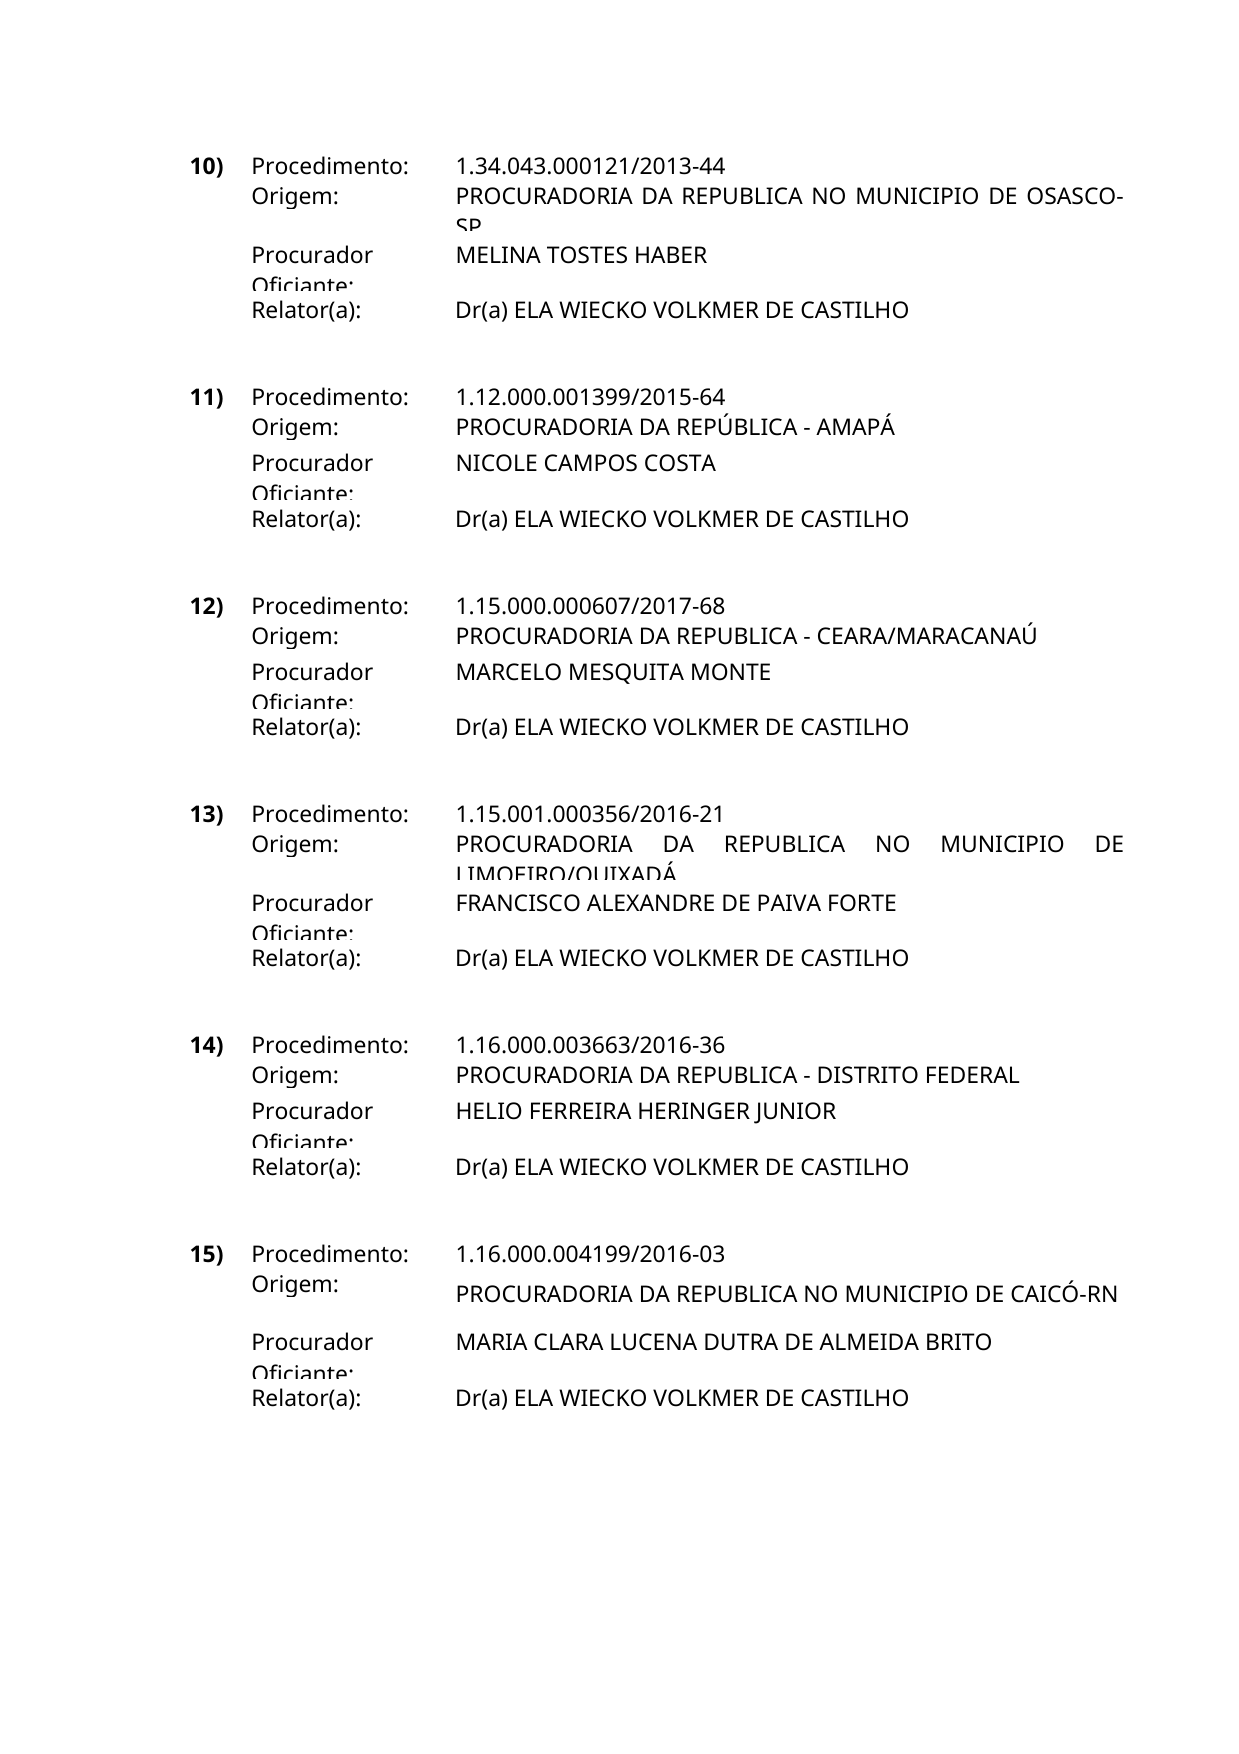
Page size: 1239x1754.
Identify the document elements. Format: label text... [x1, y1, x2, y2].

table_cell [189, 887, 251, 938]
table_cell [0, 656, 189, 707]
table_cell [0, 180, 189, 208]
table_cell 1.15.000.000607/2017-68 [455, 590, 1124, 618]
table_cell [0, 1319, 189, 1326]
table_cell [0, 1059, 189, 1088]
table_cell [0, 828, 189, 857]
table_cell Procedimento: [251, 150, 455, 178]
table_cell [0, 1268, 189, 1296]
table_cell [1125, 1181, 1239, 1238]
table_header [1125, 0, 1239, 150]
table_cell [251, 972, 455, 1029]
table_cell [0, 798, 189, 827]
table_cell [1125, 1095, 1239, 1146]
table_cell Procurador Oficiante: [251, 656, 455, 708]
table_cell [251, 533, 455, 589]
table_header Relator(a): [251, 294, 455, 323]
table_cell PROCURADORIA DA REPUBLICA NO MUNICIPIO DE OSASCO-SP [455, 180, 1124, 231]
table_cell [251, 1088, 455, 1095]
table_cell [251, 1319, 455, 1326]
table_cell [1125, 1319, 1239, 1326]
table_cell Origem: [251, 180, 455, 208]
table_cell [189, 972, 251, 1029]
table_cell [0, 1029, 189, 1058]
table_header [455, 0, 1124, 150]
table_cell [1125, 440, 1239, 447]
table_cell [189, 231, 251, 238]
table_cell [189, 656, 251, 707]
table_cell Procedimento: [251, 381, 455, 409]
table_cell [189, 1319, 251, 1326]
table_cell [189, 440, 251, 447]
table_cell [189, 857, 251, 879]
table_cell PROCURADORIA DA REPUBLICA NO MUNICIPIO DE CAICÓ-RN [455, 1268, 1124, 1319]
table_cell [1125, 590, 1239, 618]
table_cell [0, 503, 189, 533]
table_cell PROCURADORIA DA REPUBLICA - DISTRITO FEDERAL [455, 1059, 1124, 1088]
table_cell [455, 1181, 1124, 1238]
table_cell [455, 972, 1124, 1029]
table_cell [0, 381, 189, 409]
table_cell 1.15.001.000356/2016-21 [455, 798, 1124, 827]
table_cell 11) [189, 381, 251, 409]
table_cell Procurador Oficiante: [251, 887, 455, 939]
table_header Dr(a) ELA WIECKO VOLKMER DE CASTILHO [455, 1151, 1122, 1179]
table_cell [1125, 1296, 1239, 1319]
table_cell [1125, 411, 1239, 439]
table_cell [0, 1151, 189, 1181]
table_cell [455, 324, 1124, 381]
table_cell [189, 1095, 251, 1146]
table_cell [1125, 209, 1239, 231]
table_cell [1125, 503, 1239, 533]
table_cell 1.16.000.004199/2016-03 [455, 1238, 1124, 1266]
table_cell [189, 447, 251, 498]
table_cell [251, 879, 455, 887]
table_cell [0, 648, 189, 656]
table_cell [189, 1151, 251, 1181]
table_cell Procurador Oficiante: [251, 1326, 455, 1379]
table_cell [1125, 798, 1239, 827]
table_cell [1125, 1151, 1239, 1181]
table_cell Procedimento: [251, 798, 455, 827]
table_cell PROCURADORIA DA REPUBLICA - CEARA/MARACANAÚ [455, 620, 1124, 648]
table_cell [0, 620, 189, 648]
table_cell [0, 533, 189, 589]
table_cell [1125, 648, 1239, 656]
table_header Relator(a): [251, 942, 455, 971]
table_cell [1125, 150, 1239, 178]
table_cell [251, 648, 455, 656]
table_cell Procedimento: [251, 1029, 455, 1058]
table_cell [1125, 879, 1239, 887]
table_cell [0, 972, 189, 1029]
table_cell [189, 411, 251, 439]
table_cell 1.34.043.000121/2013-44 [455, 150, 1124, 178]
table_cell [189, 879, 251, 887]
table_cell [1125, 239, 1239, 289]
table_cell [189, 1296, 251, 1319]
table_cell [0, 1326, 189, 1377]
table_cell Origem: [251, 1268, 455, 1296]
table_cell [455, 879, 1124, 887]
table_header Dr(a) ELA WIECKO VOLKMER DE CASTILHO [455, 1382, 1122, 1410]
table_cell Origem: [251, 828, 455, 857]
table_cell [0, 324, 189, 381]
table_cell [0, 447, 189, 498]
table_cell [1125, 180, 1239, 208]
table_cell [1125, 1268, 1239, 1296]
table_cell [1125, 972, 1239, 1029]
table_cell Procedimento: [251, 1238, 455, 1266]
table_cell [1125, 857, 1239, 879]
table_cell [0, 1382, 189, 1412]
table_cell [1125, 741, 1239, 798]
table_cell [1125, 1326, 1239, 1377]
table_cell [251, 324, 455, 381]
table_cell [0, 1181, 189, 1238]
table_cell [189, 503, 251, 533]
table_cell 1.12.000.001399/2015-64 [455, 381, 1124, 409]
table_cell [0, 879, 189, 887]
table_cell Origem: [251, 411, 455, 439]
table_cell [0, 741, 189, 798]
table_cell [251, 231, 455, 238]
table_cell [251, 209, 455, 231]
table_cell MARIA CLARA LUCENA DUTRA DE ALMEIDA BRITO [455, 1326, 1124, 1377]
table_header Relator(a): [251, 1382, 455, 1410]
table_cell [189, 294, 251, 324]
table_cell [455, 1088, 1124, 1095]
table_cell [1125, 1382, 1239, 1412]
table_cell [1125, 1238, 1239, 1266]
table_cell [0, 1296, 189, 1319]
table_cell [189, 239, 251, 289]
table_cell [1125, 231, 1239, 238]
table_cell [0, 150, 189, 178]
table_cell [251, 857, 455, 879]
table_cell Origem: [251, 620, 455, 648]
table_cell [455, 533, 1124, 589]
table_cell [1125, 887, 1239, 938]
table_cell [455, 648, 1124, 656]
table_header [0, 0, 189, 150]
table_cell [251, 1181, 455, 1238]
table_cell [455, 440, 1124, 447]
table_cell [251, 440, 455, 447]
table_cell HELIO FERREIRA HERINGER JUNIOR [455, 1095, 1124, 1146]
table_cell 1.16.000.003663/2016-36 [455, 1029, 1124, 1058]
table_cell [1125, 447, 1239, 498]
table_cell [455, 1319, 1124, 1326]
table_cell [455, 741, 1124, 798]
table_cell [189, 648, 251, 656]
table_cell 13) [189, 798, 251, 827]
table_cell [1125, 1059, 1239, 1088]
table_cell 15) [189, 1238, 251, 1266]
table_cell [1125, 828, 1239, 857]
table_header Relator(a): [251, 1151, 455, 1179]
table_cell [0, 1238, 189, 1266]
table_cell [189, 1181, 251, 1238]
table_cell [0, 294, 189, 324]
table_cell [1125, 656, 1239, 707]
table_cell 10) [189, 150, 251, 178]
table_cell [189, 1382, 251, 1412]
table_cell [189, 533, 251, 589]
table_cell [1125, 1029, 1239, 1058]
table_cell 12) [189, 590, 251, 618]
table_cell Procurador Oficiante: [251, 1095, 455, 1148]
table_cell [0, 440, 189, 447]
table_cell [189, 828, 251, 857]
table_cell [1125, 324, 1239, 381]
table_cell [0, 1088, 189, 1095]
table_cell [1125, 381, 1239, 409]
table_cell [189, 1326, 251, 1377]
table_cell [189, 1059, 251, 1088]
table_header Dr(a) ELA WIECKO VOLKMER DE CASTILHO [455, 294, 1122, 323]
table_cell 14) [189, 1029, 251, 1058]
table_cell Procurador Oficiante: [251, 447, 455, 499]
table_cell [1125, 620, 1239, 648]
table_cell [0, 857, 189, 879]
table_cell Origem: [251, 1059, 455, 1088]
table_cell [189, 1268, 251, 1296]
table_header Relator(a): [251, 503, 455, 531]
table_cell [0, 411, 189, 439]
table_cell [189, 942, 251, 972]
table_cell [189, 711, 251, 741]
table_cell NICOLE CAMPOS COSTA [455, 447, 1124, 498]
table_cell [189, 1088, 251, 1095]
table_cell [1125, 294, 1239, 324]
table_cell [189, 209, 251, 231]
table_cell [1125, 942, 1239, 972]
table_header Dr(a) ELA WIECKO VOLKMER DE CASTILHO [455, 711, 1122, 740]
table_cell [0, 209, 189, 231]
table_cell Procurador Oficiante: [251, 239, 455, 291]
table_cell MELINA TOSTES HABER [455, 239, 1124, 289]
table_cell [0, 590, 189, 618]
table_cell [1125, 533, 1239, 589]
table_cell [251, 741, 455, 798]
table_cell [0, 239, 189, 289]
table_header Dr(a) ELA WIECKO VOLKMER DE CASTILHO [455, 942, 1122, 971]
table_cell [189, 324, 251, 381]
table_header [251, 0, 455, 150]
table_cell FRANCISCO ALEXANDRE DE PAIVA FORTE [455, 887, 1124, 938]
table_header Dr(a) ELA WIECKO VOLKMER DE CASTILHO [455, 503, 1122, 531]
table_cell [1125, 1088, 1239, 1095]
table_cell [455, 231, 1124, 238]
table_cell PROCURADORIA DA REPUBLICA NO MUNICIPIO DE LIMOEIRO/QUIXADÁ [455, 828, 1124, 879]
table_cell [251, 1296, 455, 1319]
table_cell [0, 711, 189, 741]
table_cell Procedimento: [251, 590, 455, 618]
table_header [189, 0, 251, 150]
table_cell [0, 1095, 189, 1146]
table_cell [189, 620, 251, 648]
table_cell PROCURADORIA DA REPÚBLICA - AMAPÁ [455, 411, 1124, 439]
table_cell [189, 741, 251, 798]
table_cell MARCELO MESQUITA MONTE [455, 656, 1124, 707]
table_cell [189, 180, 251, 208]
table_cell [1125, 711, 1239, 741]
table_cell [0, 942, 189, 972]
table_cell [0, 887, 189, 938]
table_header Relator(a): [251, 711, 455, 740]
table_cell [0, 231, 189, 238]
